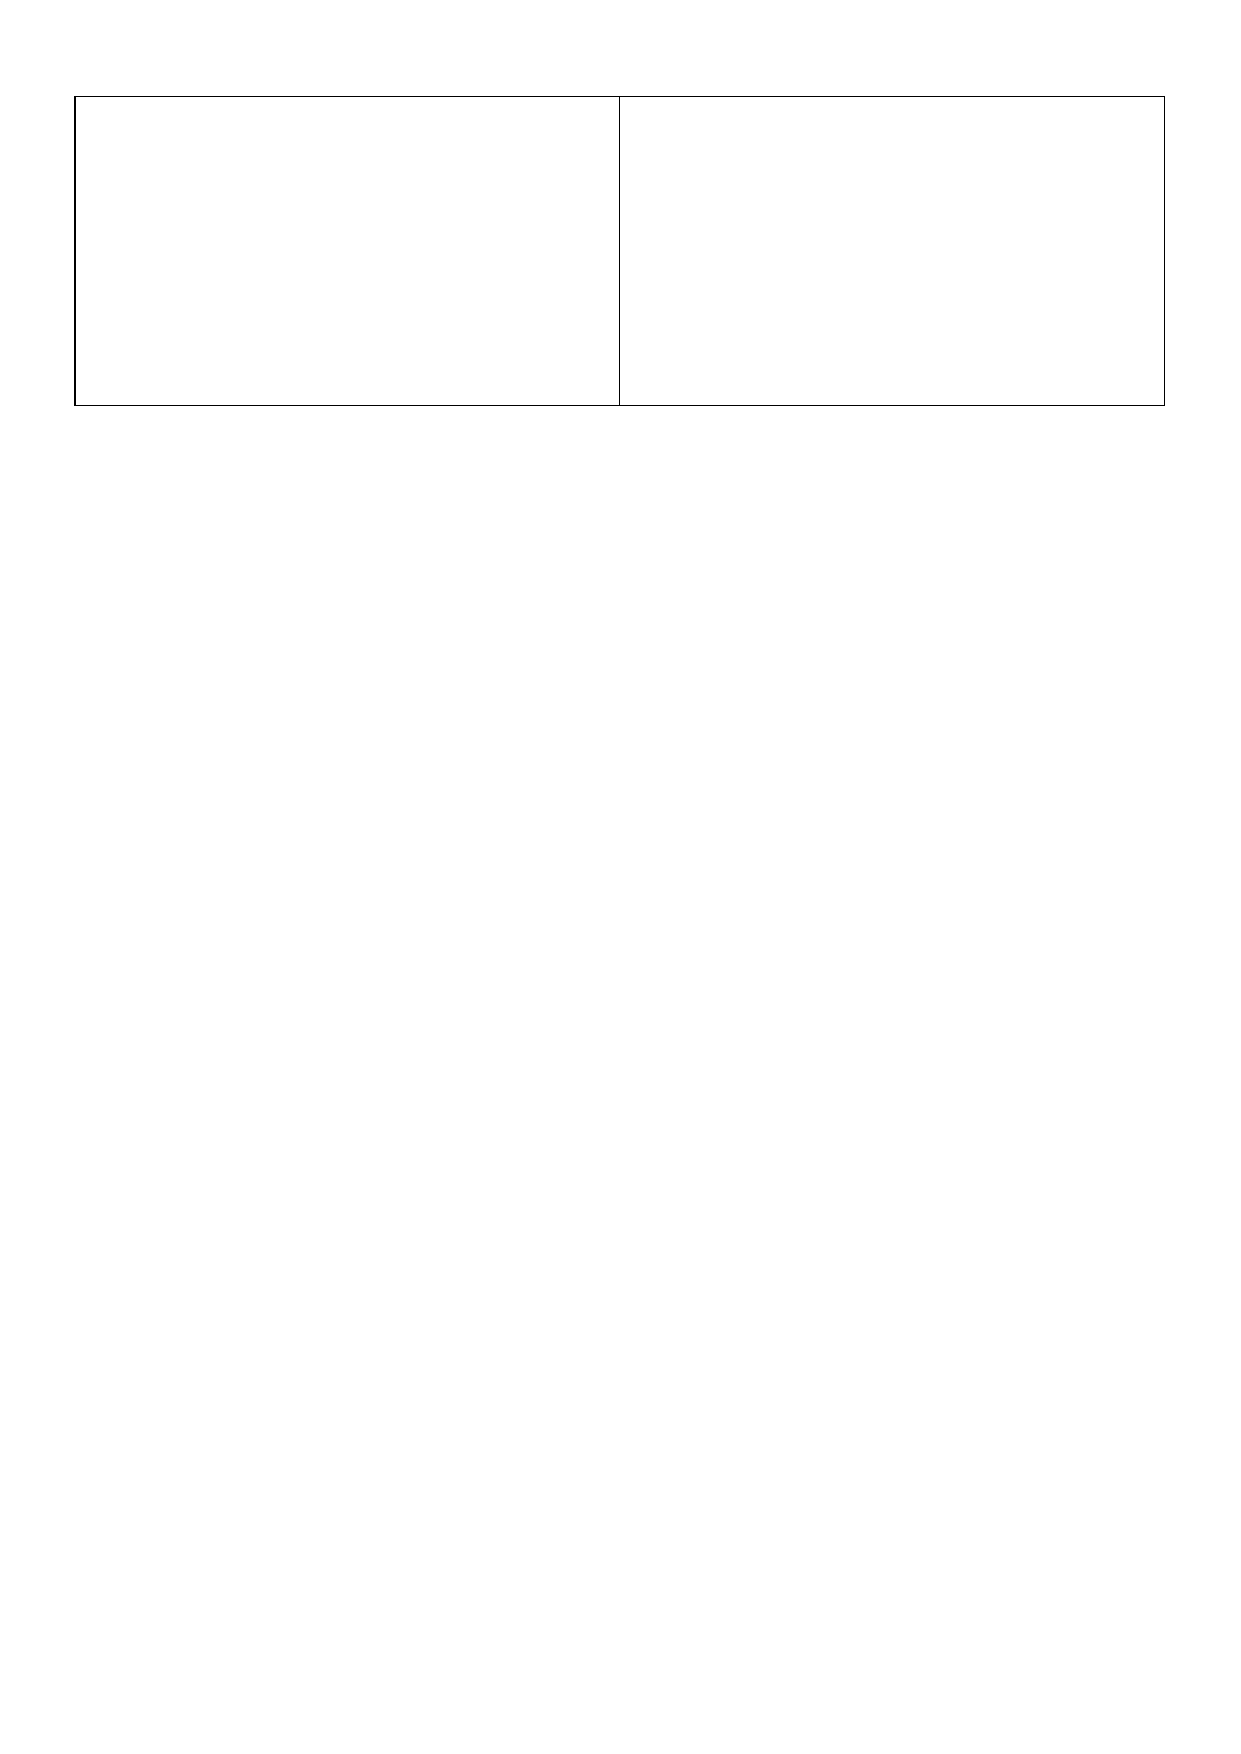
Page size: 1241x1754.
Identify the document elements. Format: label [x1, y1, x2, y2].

table_cell [76, 97, 619, 405]
table_cell [620, 97, 1164, 405]
